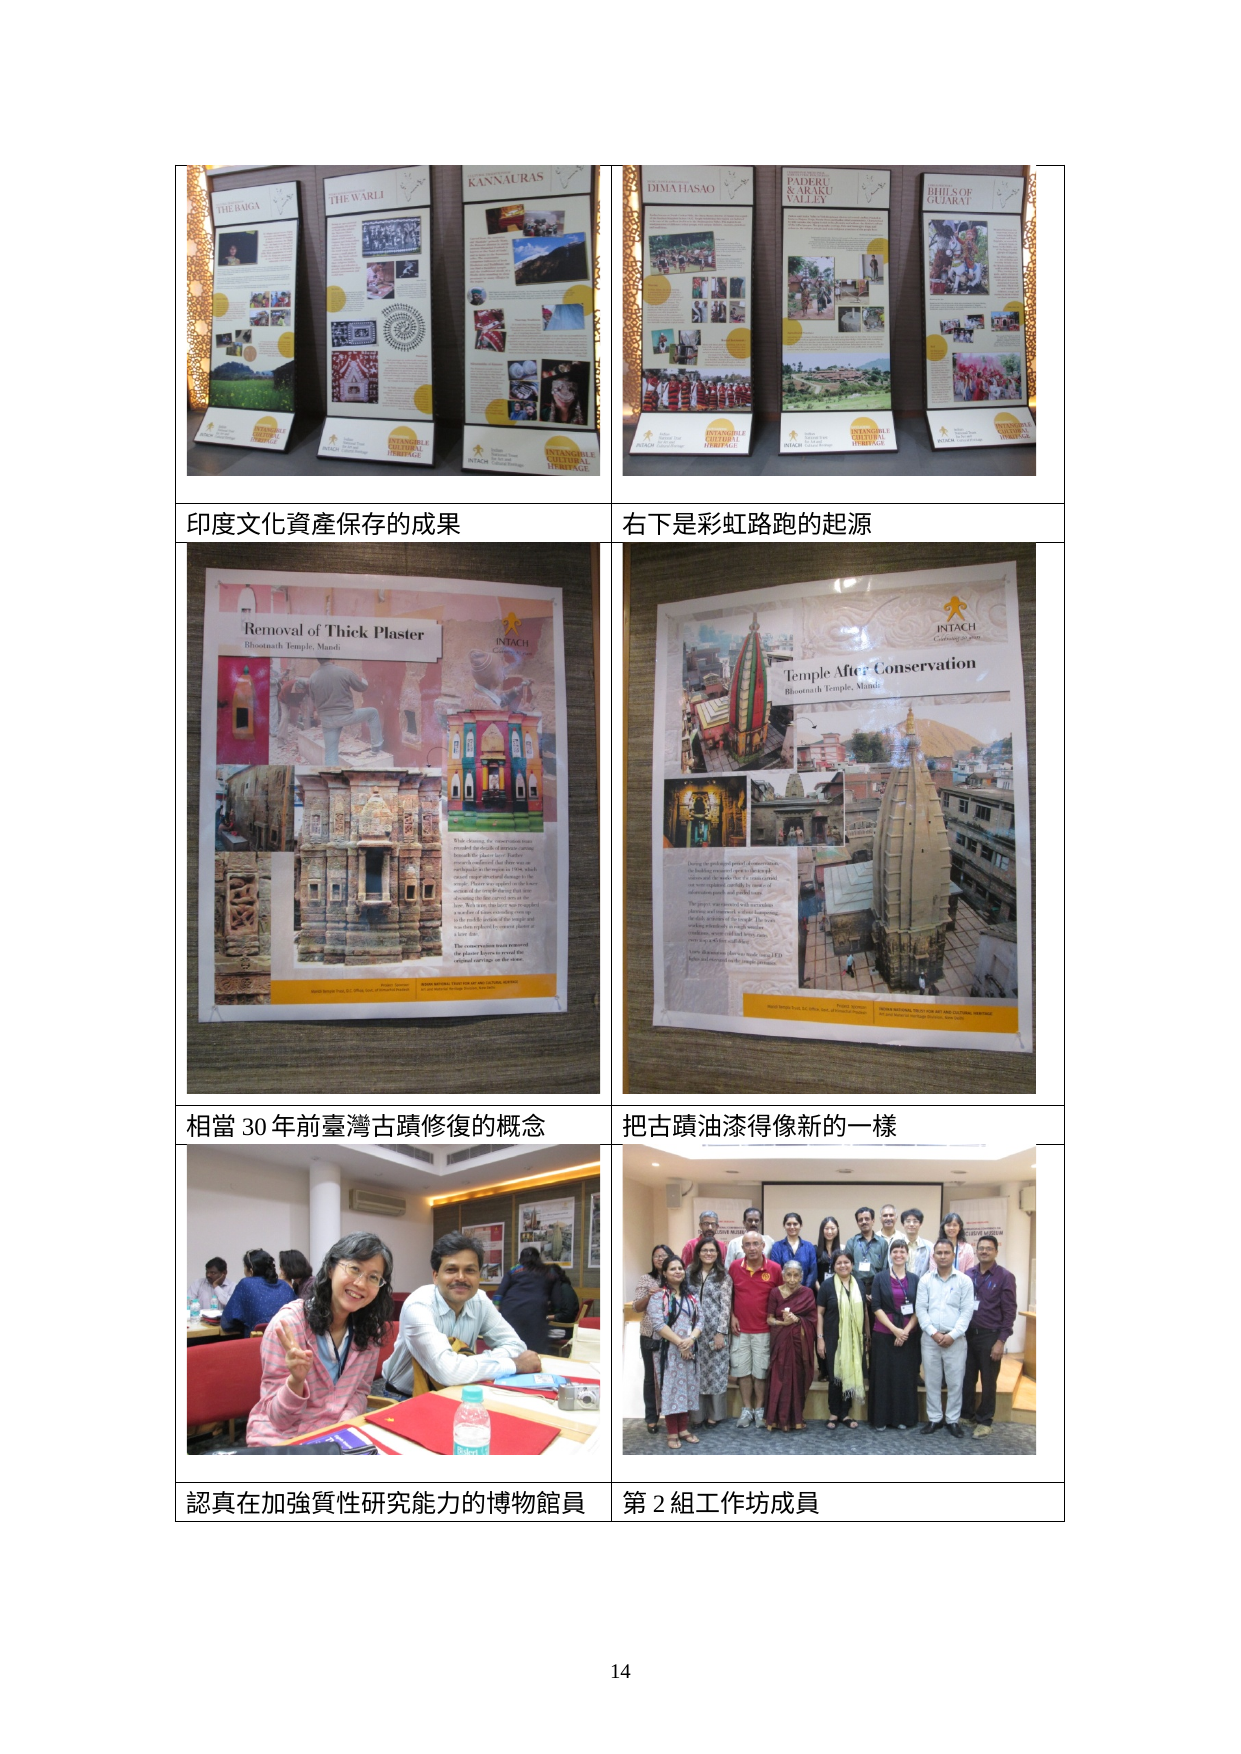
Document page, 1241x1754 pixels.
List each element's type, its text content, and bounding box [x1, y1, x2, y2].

picture [622, 165, 1037, 476]
table_cell 把古蹟油漆得像新的一樣 [612, 1106, 1064, 1144]
picture [186, 165, 600, 476]
table_cell [612, 1145, 1064, 1482]
table_cell 印度文化資產保存的成果 [176, 504, 611, 542]
picture [622, 1144, 1037, 1455]
table_cell [612, 543, 1064, 1105]
picture [186, 542, 600, 1094]
table_cell [176, 1145, 611, 1482]
table_cell [612, 166, 1064, 503]
table_cell [176, 166, 611, 503]
picture [186, 1144, 600, 1455]
table_cell 相當30年前臺灣古蹟修復的概念 [176, 1106, 611, 1144]
picture [622, 542, 1036, 1094]
table_cell 右下是彩虹路跑的起源 [612, 504, 1064, 542]
table_cell 認真在加強質性研究能力的博物館員 [176, 1483, 611, 1521]
table_cell 第2組工作坊成員 [612, 1483, 1064, 1521]
table_cell [176, 543, 611, 1105]
